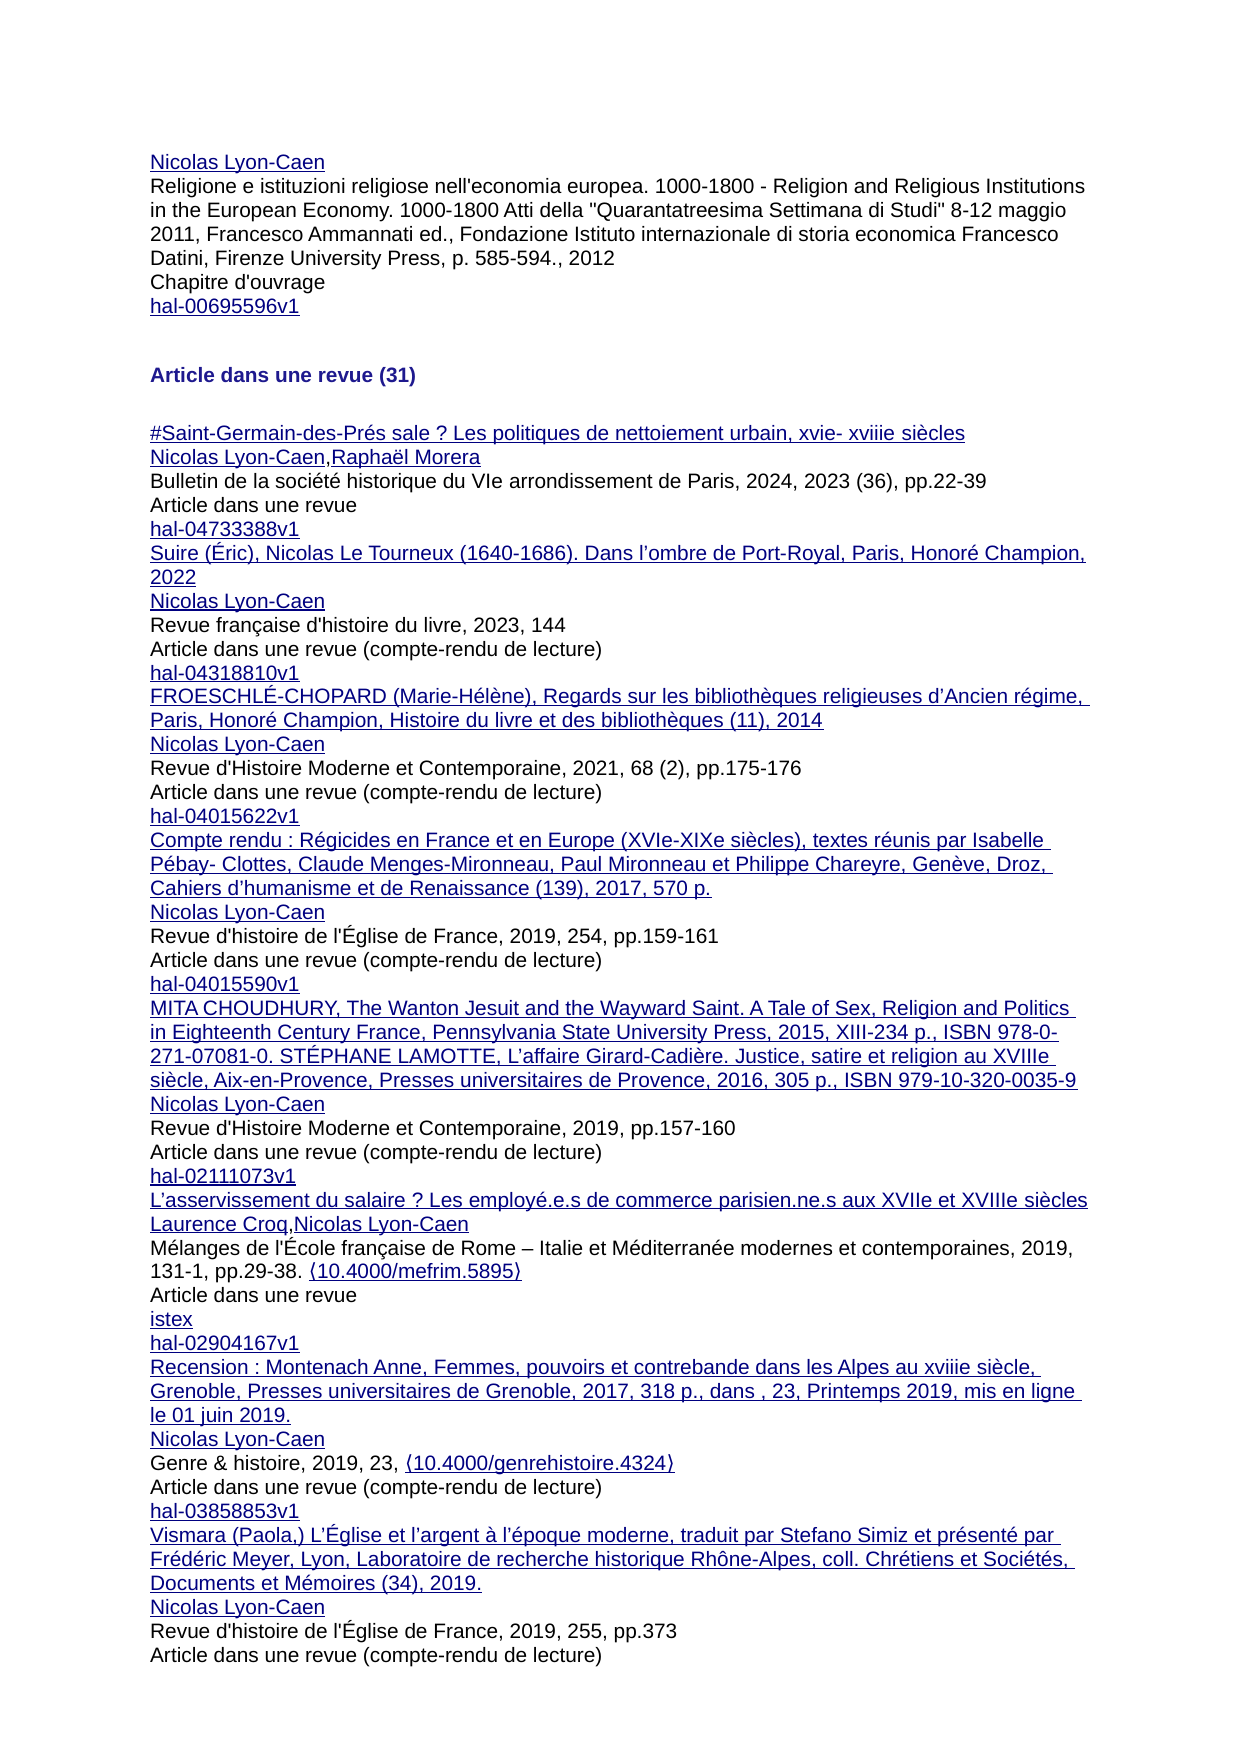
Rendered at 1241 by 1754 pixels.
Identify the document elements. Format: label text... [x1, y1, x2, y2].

table_cell FROESCHLÉ-CHOPARD (Marie-Hélène), Regards sur les bibliothèques religieuses d’Ancien régime, [150, 684, 1090, 705]
table_cell Paris, Honoré Champion, Histoire du livre et des bibliothèques (11), 2014 Nicolas Lyon-Caen Revue d'Histoire Moderne et Contemporaine, 2021, 68 (2), pp.175-176 Article dans une revue (compte-rendu de lecture) hal-04015622v1 [150, 706, 1090, 828]
table_cell Vismara (Paola,) L’Église et l’argent à l’époque moderne, traduit par Stefano Simiz et présenté par Frédéric Meyer, Lyon, Laboratoire de recherche historique Rhône-Alpes, coll. Chrétiens et Sociétés, Documents et Mémoires (34), 2019. Nicolas Lyon-Caen Revue d'histoire de l'Église de France, 2019, 255, pp.373 Article dans une revue (compte-rendu de lecture) [150, 1523, 1090, 1667]
table_cell Nicolas Lyon-Caen Religione e istituzioni religiose nell'economia europea. 1000-1800 - Religion and Religious Institutions in the European Economy. 1000-1800 Atti della "Quarantatreesima Settimana di Studi" 8-12 maggio 2011, Francesco Ammannati ed., Fondazione Istituto internazionale di storia economica Francesco Datini, Firenze University Press, p. 585-594., 2012 Chapitre d'ouvrage hal-00695596v1 [150, 150, 1090, 318]
table_cell Suire (Éric), Nicolas Le Tourneux (1640-1686). Dans l’ombre de Port-Royal, Paris, Honoré Champion, 2022 Nicolas Lyon-Caen Revue française d'histoire du livre, 2023, 144 Article dans une revue (compte-rendu de lecture) hal-04318810v1 [150, 541, 1090, 684]
subtitle Article dans une revue (31) [150, 362, 1090, 386]
table_cell Compte rendu : Régicides en France et en Europe (XVIe-XIXe siècles), textes réunis par Isabelle Pébay- Clottes, Claude Menges-Mironneau, Paul Mironneau et Philippe Chareyre, Genève, Droz, Cahiers d’humanisme et de Renaissance (139), 2017, 570 p. Nicolas Lyon-Caen Revue d'histoire de l'Église de France, 2019, 254, pp.159-161 Article dans une revue (compte-rendu de lecture) hal-04015590v1 [150, 828, 1090, 996]
table_cell MITA CHOUDHURY, The Wanton Jesuit and the Wayward Saint. A Tale of Sex, Religion and Politics in Eighteenth Century France, Pennsylvania State University Press, 2015, XIII-234 p., ISBN 978-0-271-07081-0. STÉPHANE LAMOTTE, L’affaire Girard-Cadière. Justice, satire et religion au XVIIIe siècle, Aix-en-Provence, Presses universitaires de Provence, 2016, 305 p., ISBN 979-10-320-0035-9 Nicolas Lyon-Caen Revue d'Histoire Moderne et Contemporaine, 2019, pp.157-160 Article dans une revue (compte-rendu de lecture) hal-02111073v1 [150, 996, 1090, 1187]
table_cell L’asservissement du salaire ? Les employé.e.s de commerce parisien.ne.s aux XVIIe et XVIIIe siècles Laurence Croq,Nicolas Lyon-Caen Mélanges de l'École française de Rome – Italie et Méditerranée modernes et contemporaines, 2019, 131-1, pp.29-38. ⟨10.4000/mefrim.5895⟩ Article dans une revue istex hal-02904167v1 [150, 1188, 1090, 1355]
table_header #Saint-Germain-des-Prés sale ? Les politiques de nettoiement urbain, xvie- xviiie siècles Nicolas Lyon-Caen,Raphaël Morera Bulletin de la société historique du VIe arrondissement de Paris, 2024, 2023 (36), pp.22-39 Article dans une revue hal-04733388v1 [150, 421, 1090, 541]
table_cell Recension : Montenach Anne, Femmes, pouvoirs et contrebande dans les Alpes au xviiie siècle, Grenoble, Presses universitaires de Grenoble, 2017, 318 p., dans , 23, Printemps 2019, mis en ligne le 01 juin 2019. Nicolas Lyon-Caen Genre & histoire, 2019, 23, ⟨10.4000/genrehistoire.4324⟩ Article dans une revue (compte-rendu de lecture) hal-03858853v1 [150, 1355, 1090, 1523]
